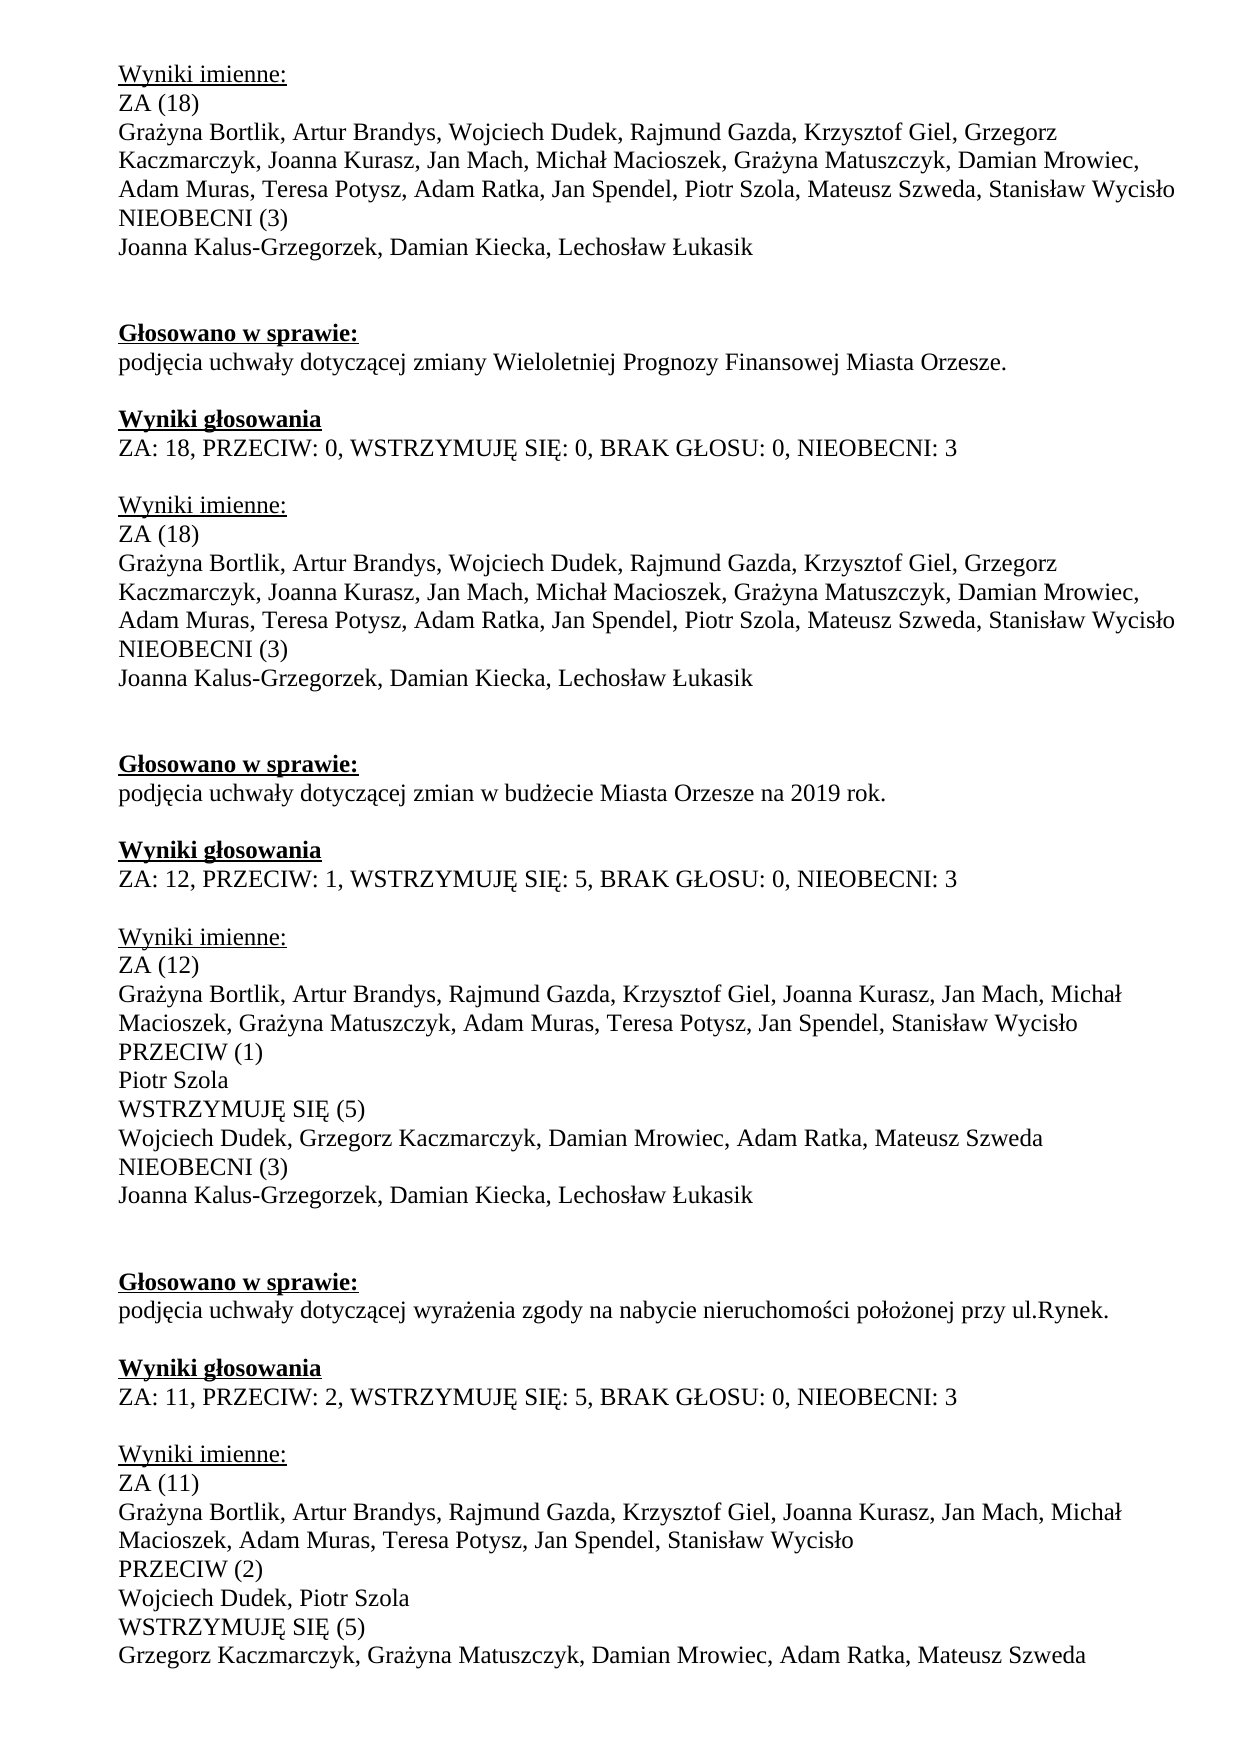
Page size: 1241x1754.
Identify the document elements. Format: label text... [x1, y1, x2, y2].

text Wyniki imienne: ZA (18) Grażyna Bortlik, Artur Brandys, Wojciech Dudek, Rajmund Gazda, Krzysztof Giel, Grzegorz Kaczmarczyk, Joanna Kurasz, Jan Mach, Michał Macioszek, Grażyna Matuszczyk, Damian Mrowiec, Adam Muras, Teresa Potysz, Adam Ratka, Jan Spendel, Piotr Szola, Mateusz Szweda, Stanisław Wycisło NIEOBECNI (3) Joanna Kalus-Grzegorzek, Damian Kiecka, Lechosław Łukasik Głosowano w sprawie: podjęcia uchwały dotyczącej zmiany Wieloletniej Prognozy Finansowej Miasta Orzesze. Wyniki głosowania ZA: 18, PRZECIW: 0, WSTRZYMUJĘ SIĘ: 0, BRAK GŁOSU: 0, NIEOBECNI: 3 Wyniki imienne: ZA (18) Grażyna Bortlik, Artur Brandys, Wojciech Dudek, Rajmund Gazda, Krzysztof Giel, Grzegorz Kaczmarczyk, Joanna Kurasz, Jan Mach, Michał Macioszek, Grażyna Matuszczyk, Damian Mrowiec, Adam Muras, Teresa Potysz, Adam Ratka, Jan Spendel, Piotr Szola, Mateusz Szweda, Stanisław Wycisło NIEOBECNI (3) Joanna Kalus-Grzegorzek, Damian Kiecka, Lechosław Łukasik Głosowano w sprawie: podjęcia uchwały dotyczącej zmian w budżecie Miasta Orzesze na 2019 rok. Wyniki głosowania ZA: 12, PRZECIW: 1, WSTRZYMUJĘ SIĘ: 5, BRAK GŁOSU: 0, NIEOBECNI: 3 Wyniki imienne: ZA (12) Grażyna Bortlik, Artur Brandys, Rajmund Gazda, Krzysztof Giel, Joanna Kurasz, Jan Mach, Michał Macioszek, Grażyna Matuszczyk, Adam Muras, Teresa Potysz, Jan Spendel, Stanisław Wycisło PRZECIW (1) Piotr Szola WSTRZYMUJĘ SIĘ (5) Wojciech Dudek, Grzegorz Kaczmarczyk, Damian Mrowiec, Adam Ratka, Mateusz Szweda NIEOBECNI (3) Joanna Kalus-Grzegorzek, Damian Kiecka, Lechosław Łukasik Głosowano w sprawie: podjęcia uchwały dotyczącej wyrażenia zgody na nabycie nieruchomości położonej przy ul.Rynek. Wyniki głosowania ZA: 11, PRZECIW: 2, WSTRZYMUJĘ SIĘ: 5, BRAK GŁOSU: 0, NIEOBECNI: 3 Wyniki imienne: ZA (11) Grażyna Bortlik, Artur Brandys, Rajmund Gazda, Krzysztof Giel, Joanna Kurasz, Jan Mach, Michał Macioszek, Adam Muras, Teresa Potysz, Jan Spendel, Stanisław Wycisło PRZECIW (2) Wojciech Dudek, Piotr Szola WSTRZYMUJĘ SIĘ (5) Grzegorz Kaczmarczyk, Grażyna Matuszczyk, Damian Mrowiec, Adam Ratka, Mateusz Szweda [118, 59, 1181, 1669]
